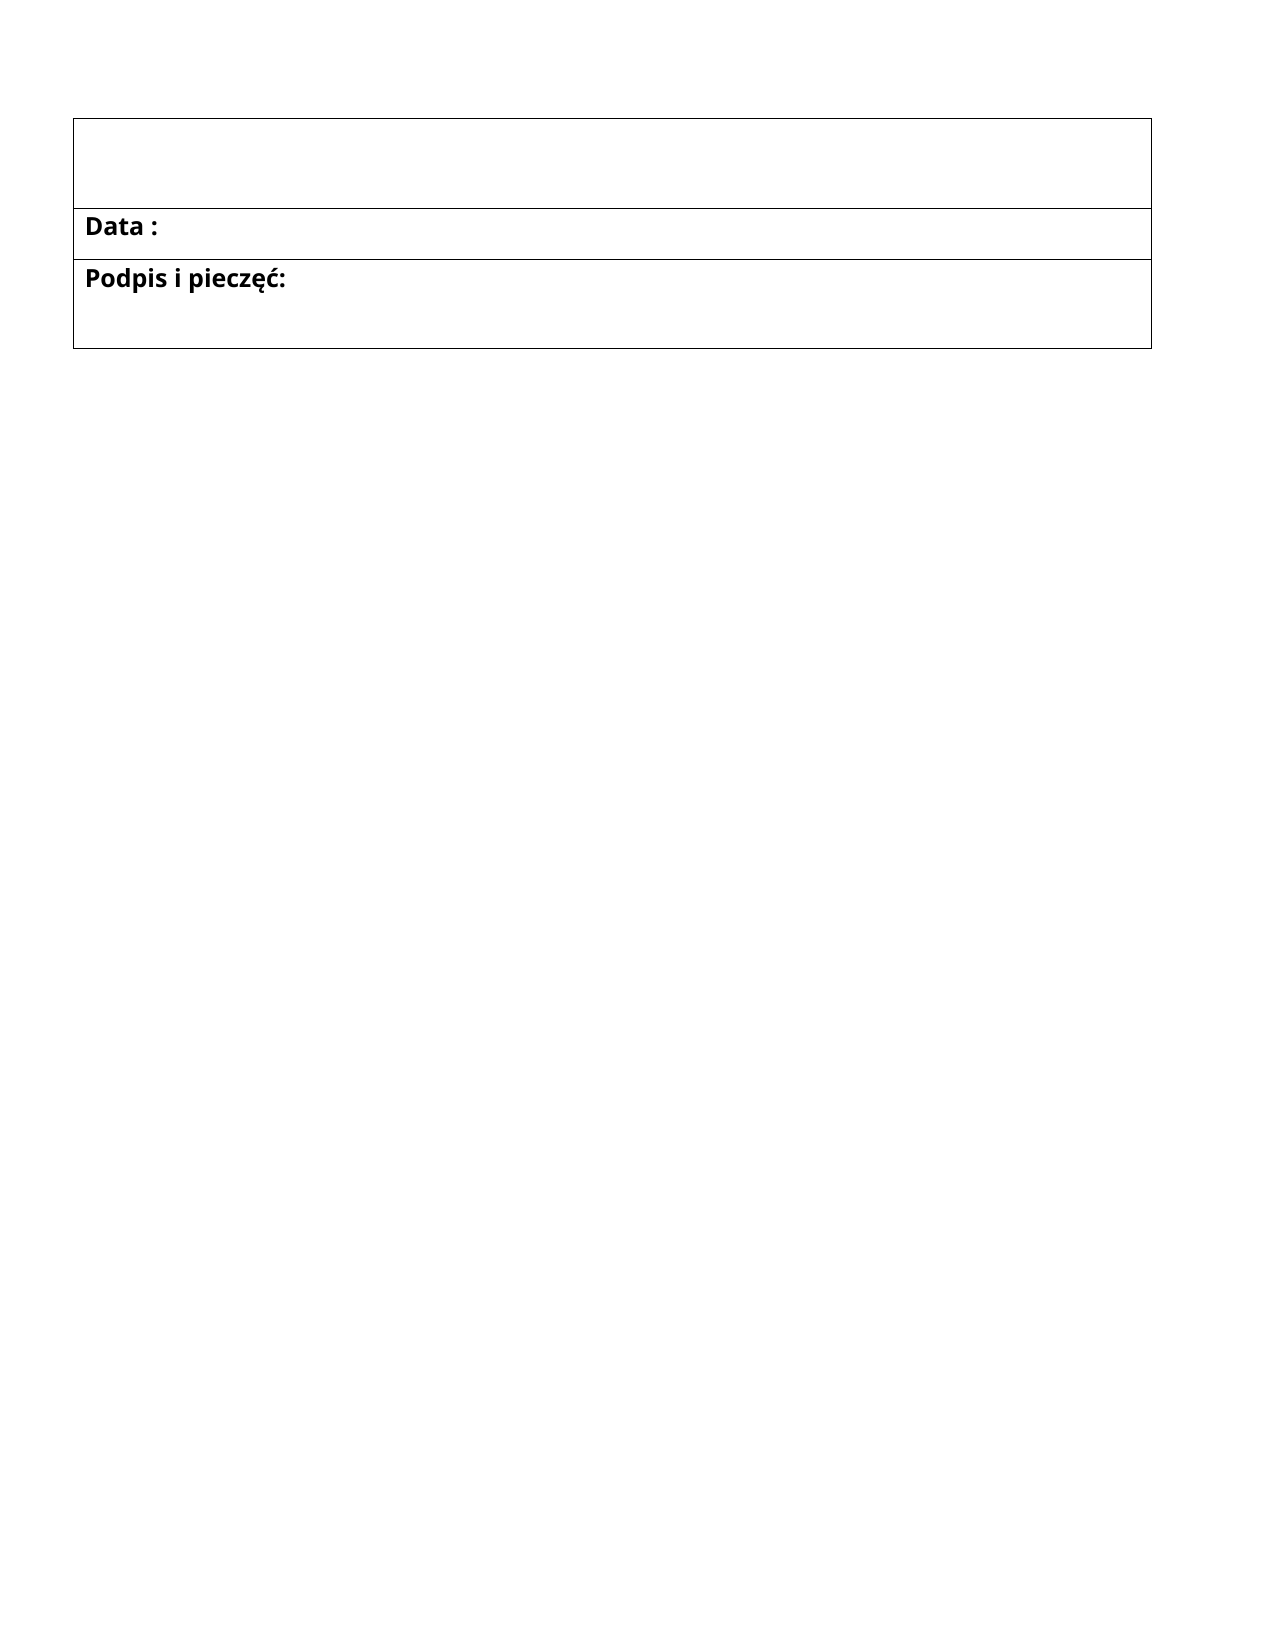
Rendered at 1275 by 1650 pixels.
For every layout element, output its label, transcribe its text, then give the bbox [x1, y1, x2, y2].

table_cell [74, 119, 1151, 207]
table_cell Data : [74, 209, 1151, 259]
table_cell Podpis i pieczęć: [74, 260, 1151, 347]
